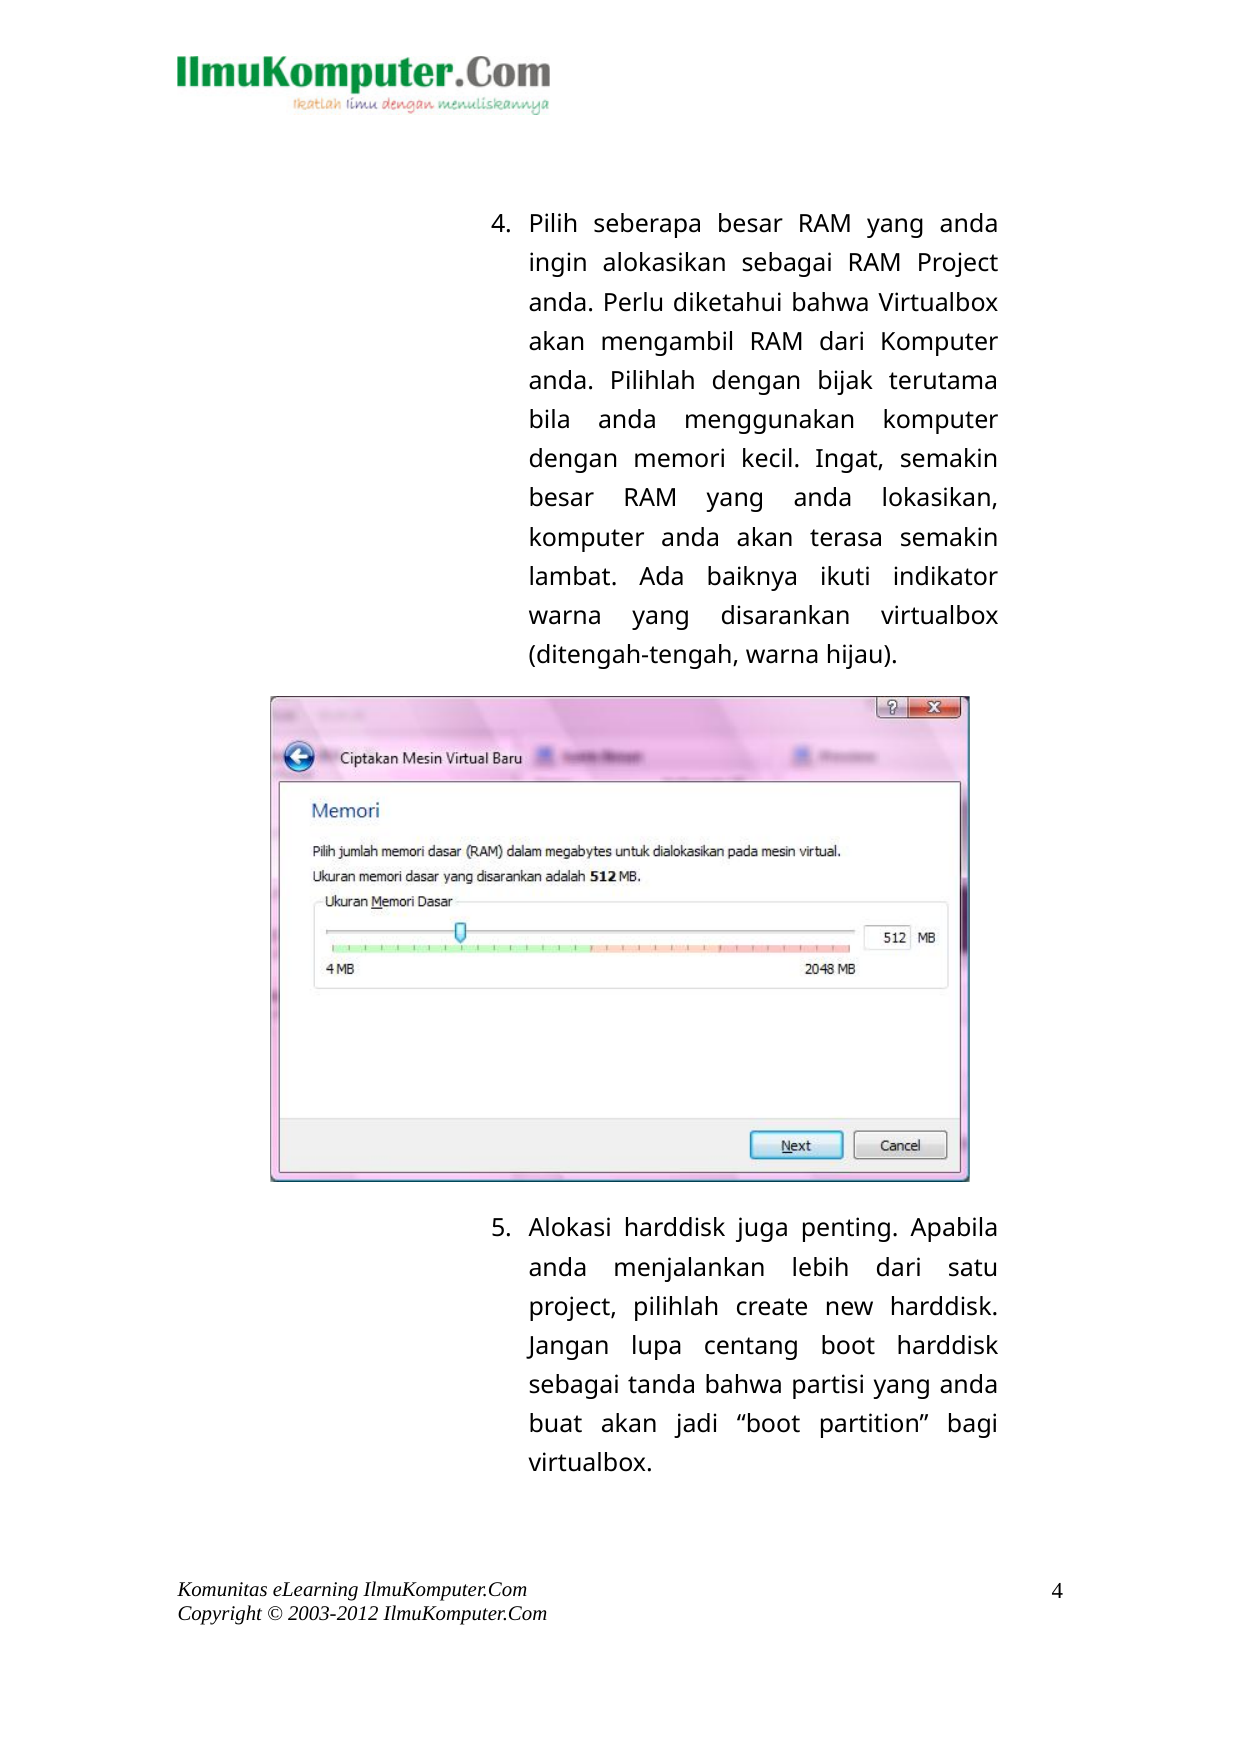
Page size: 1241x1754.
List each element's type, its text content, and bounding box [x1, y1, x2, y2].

list Pilih seberapa besar RAM yang anda ingin alokasikan sebagai RAM Project anda. Perlu diketahui bahwa Virtualbox akan mengambil RAM dari Komputer anda. Pilihlah dengan bijak terutama bila anda menggunakan komputer dengan memori kecil. Ingat, semakin besar RAM yang anda lokasikan, komputer anda akan terasa semakin lambat. Ada baiknya ikuti indikator warna yang disarankan virtualbox (ditengah-tengah, warna hijau). [491, 206, 999, 671]
list Alokasi harddisk juga penting. Apabila anda menjalankan lebih dari satu project, pilihlah create new harddisk. Jangan lupa centang boot harddisk sebagai tanda bahwa partisi yang anda buat akan jadi “boot partition” bagi virtualbox. [491, 1210, 999, 1479]
